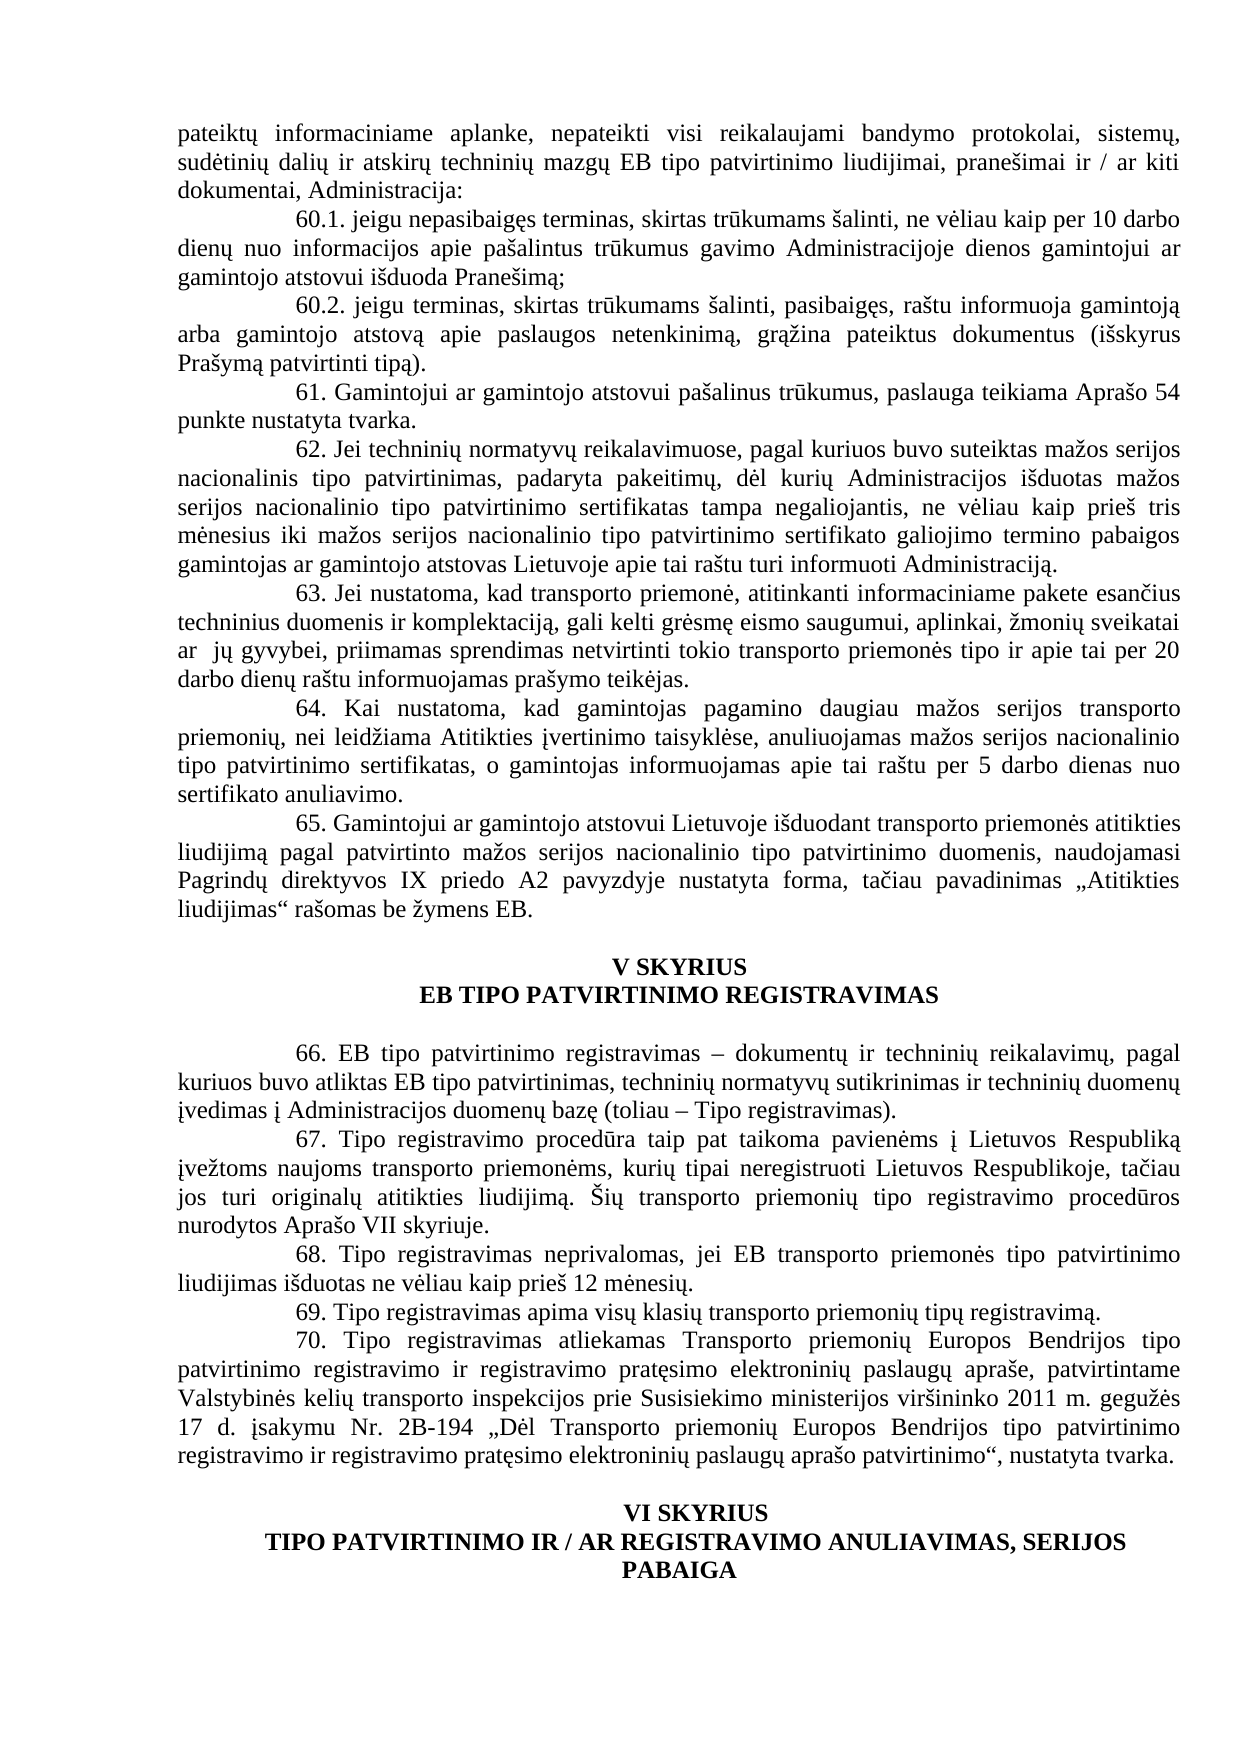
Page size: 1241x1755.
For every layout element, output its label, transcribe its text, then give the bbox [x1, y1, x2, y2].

text 69. Tipo registravimas apima visų klasių transporto priemonių tipų registravimą. [177, 1297, 1181, 1326]
text 60.1. jeigu nepasibaigęs terminas, skirtas trūkumams šalinti, ne vėliau kaip per 10 darbo dienų nuo informacijos apie pašalintus trūkumus gavimo Administracijoje dienos gamintojui ar gamintojo atstovui išduoda Pranešimą; [177, 204, 1181, 291]
text 65. Gamintojui ar gamintojo atstovui Lietuvoje išduodant transporto priemonės atitikties liudijimą pagal patvirtinto mažos serijos nacionalinio tipo patvirtinimo duomenis, naudojamasi Pagrindų direktyvos IX priedo A2 pavyzdyje nustatyta forma, tačiau pavadinimas „Atitikties liudijimas“ rašomas be žymens EB. [177, 808, 1181, 923]
text TIPO PATVIRTINIMO IR / AR REGISTRAVIMO ANULIAVIMAS, SERIJOS PABAIGA [177, 1527, 1181, 1584]
text pateiktų informaciniame aplanke, nepateikti visi reikalaujami bandymo protokolai, sistemų, sudėtinių dalių ir atskirų techninių mazgų EB tipo patvirtinimo liudijimai, pranešimai ir / ar kiti dokumentai, Administracija: [177, 118, 1181, 204]
text 60.2. jeigu terminas, skirtas trūkumams šalinti, pasibaigęs, raštu informuoja gamintoją arba gamintojo atstovą apie paslaugos netenkinimą, grąžina pateiktus dokumentus (išskyrus Prašymą patvirtinti tipą). [177, 291, 1181, 377]
text VI SKYRIUS [177, 1498, 1181, 1527]
text 70. Tipo registravimas atliekamas Transporto priemonių Europos Bendrijos tipo patvirtinimo registravimo ir registravimo pratęsimo elektroninių paslaugų apraše, patvirtintame Valstybinės kelių transporto inspekcijos prie Susisiekimo ministerijos viršininko 2011 m. gegužės 17 d. įsakymu Nr. 2B-194 „Dėl Transporto priemonių Europos Bendrijos tipo patvirtinimo registravimo ir registravimo pratęsimo elektroninių paslaugų aprašo patvirtinimo“, nustatyta tvarka. [177, 1326, 1181, 1469]
text EB TIPO PATVIRTINIMO REGISTRAVIMAS [177, 981, 1181, 1009]
text 67. Tipo registravimo procedūra taip pat taikoma pavienėms į Lietuvos Respubliką įvežtoms naujoms transporto priemonėms, kurių tipai neregistruoti Lietuvos Respublikoje, tačiau jos turi originalų atitikties liudijimą. Šių transporto priemonių tipo registravimo procedūros nurodytos Aprašo VII skyriuje. [177, 1124, 1181, 1239]
text V SKYRIUS [177, 952, 1181, 981]
text 62. Jei techninių normatyvų reikalavimuose, pagal kuriuos buvo suteiktas mažos serijos nacionalinis tipo patvirtinimas, padaryta pakeitimų, dėl kurių Administracijos išduotas mažos serijos nacionalinio tipo patvirtinimo sertifikatas tampa negaliojantis, ne vėliau kaip prieš tris mėnesius iki mažos serijos nacionalinio tipo patvirtinimo sertifikato galiojimo termino pabaigos gamintojas ar gamintojo atstovas Lietuvoje apie tai raštu turi informuoti Administraciją. [177, 434, 1181, 578]
text 68. Tipo registravimas neprivalomas, jei EB transporto priemonės tipo patvirtinimo liudijimas išduotas ne vėliau kaip prieš 12 mėnesių. [177, 1239, 1181, 1297]
text 61. Gamintojui ar gamintojo atstovui pašalinus trūkumus, paslauga teikiama Aprašo 54 punkte nustatyta tvarka. [177, 377, 1181, 434]
text 64. Kai nustatoma, kad gamintojas pagamino daugiau mažos serijos transporto priemonių, nei leidžiama Atitikties įvertinimo taisyklėse, anuliuojamas mažos serijos nacionalinio tipo patvirtinimo sertifikatas, o gamintojas informuojamas apie tai raštu per 5 darbo dienas nuo sertifikato anuliavimo. [177, 693, 1181, 808]
text 66. EB tipo patvirtinimo registravimas – dokumentų ir techninių reikalavimų, pagal kuriuos buvo atliktas EB tipo patvirtinimas, techninių normatyvų sutikrinimas ir techninių duomenų įvedimas į Administracijos duomenų bazę (toliau – Tipo registravimas). [177, 1038, 1181, 1124]
text 63. Jei nustatoma, kad transporto priemonė, atitinkanti informaciniame pakete esančius techninius duomenis ir komplektaciją, gali kelti grėsmę eismo saugumui, aplinkai, žmonių sveikatai ar jų gyvybei, priimamas sprendimas netvirtinti tokio transporto priemonės tipo ir apie tai per 20 darbo dienų raštu informuojamas prašymo teikėjas. [177, 578, 1181, 693]
